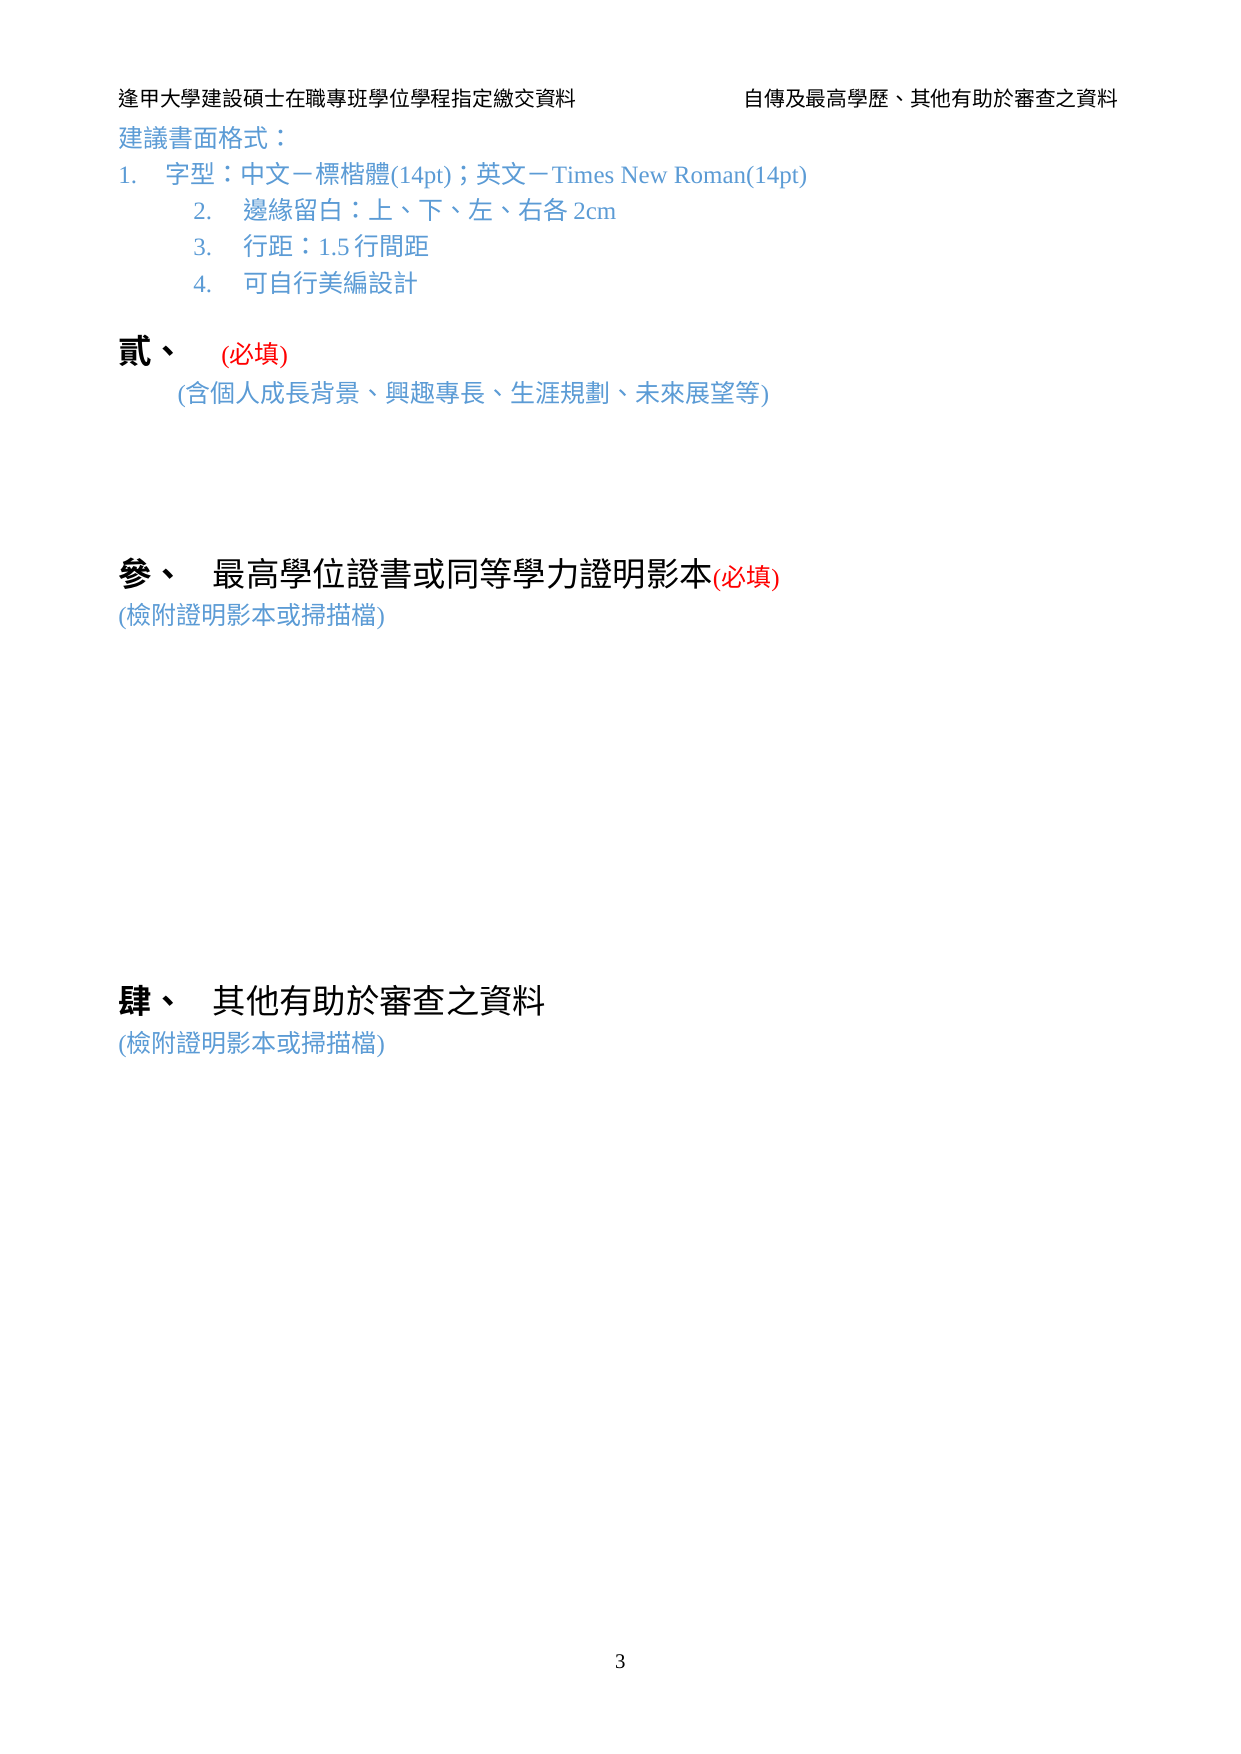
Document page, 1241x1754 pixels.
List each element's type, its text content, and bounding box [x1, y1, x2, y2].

list 行距：1.5行間距 [193, 227, 1122, 263]
list 字型：中文－標楷體(14pt)；英文－Times New Roman(14pt) [118, 154, 1172, 191]
list (必填) [118, 324, 1022, 373]
list 最高學位證書或同等學力證明影本(必填) [118, 548, 1022, 596]
list 可自行美編設計 [193, 263, 1122, 299]
text (含個人成長背景、興趣專長、生涯規劃、未來展望等) [177, 373, 1122, 410]
text 建議書面格式： [118, 118, 1122, 154]
list 邊緣留白：上、下、左、右各2cm [193, 191, 1122, 227]
text (檢附證明影本或掃描檔) [118, 1023, 1122, 1060]
list 其他有助於審查之資料 [118, 975, 1022, 1023]
text (檢附證明影本或掃描檔) [118, 596, 1122, 632]
